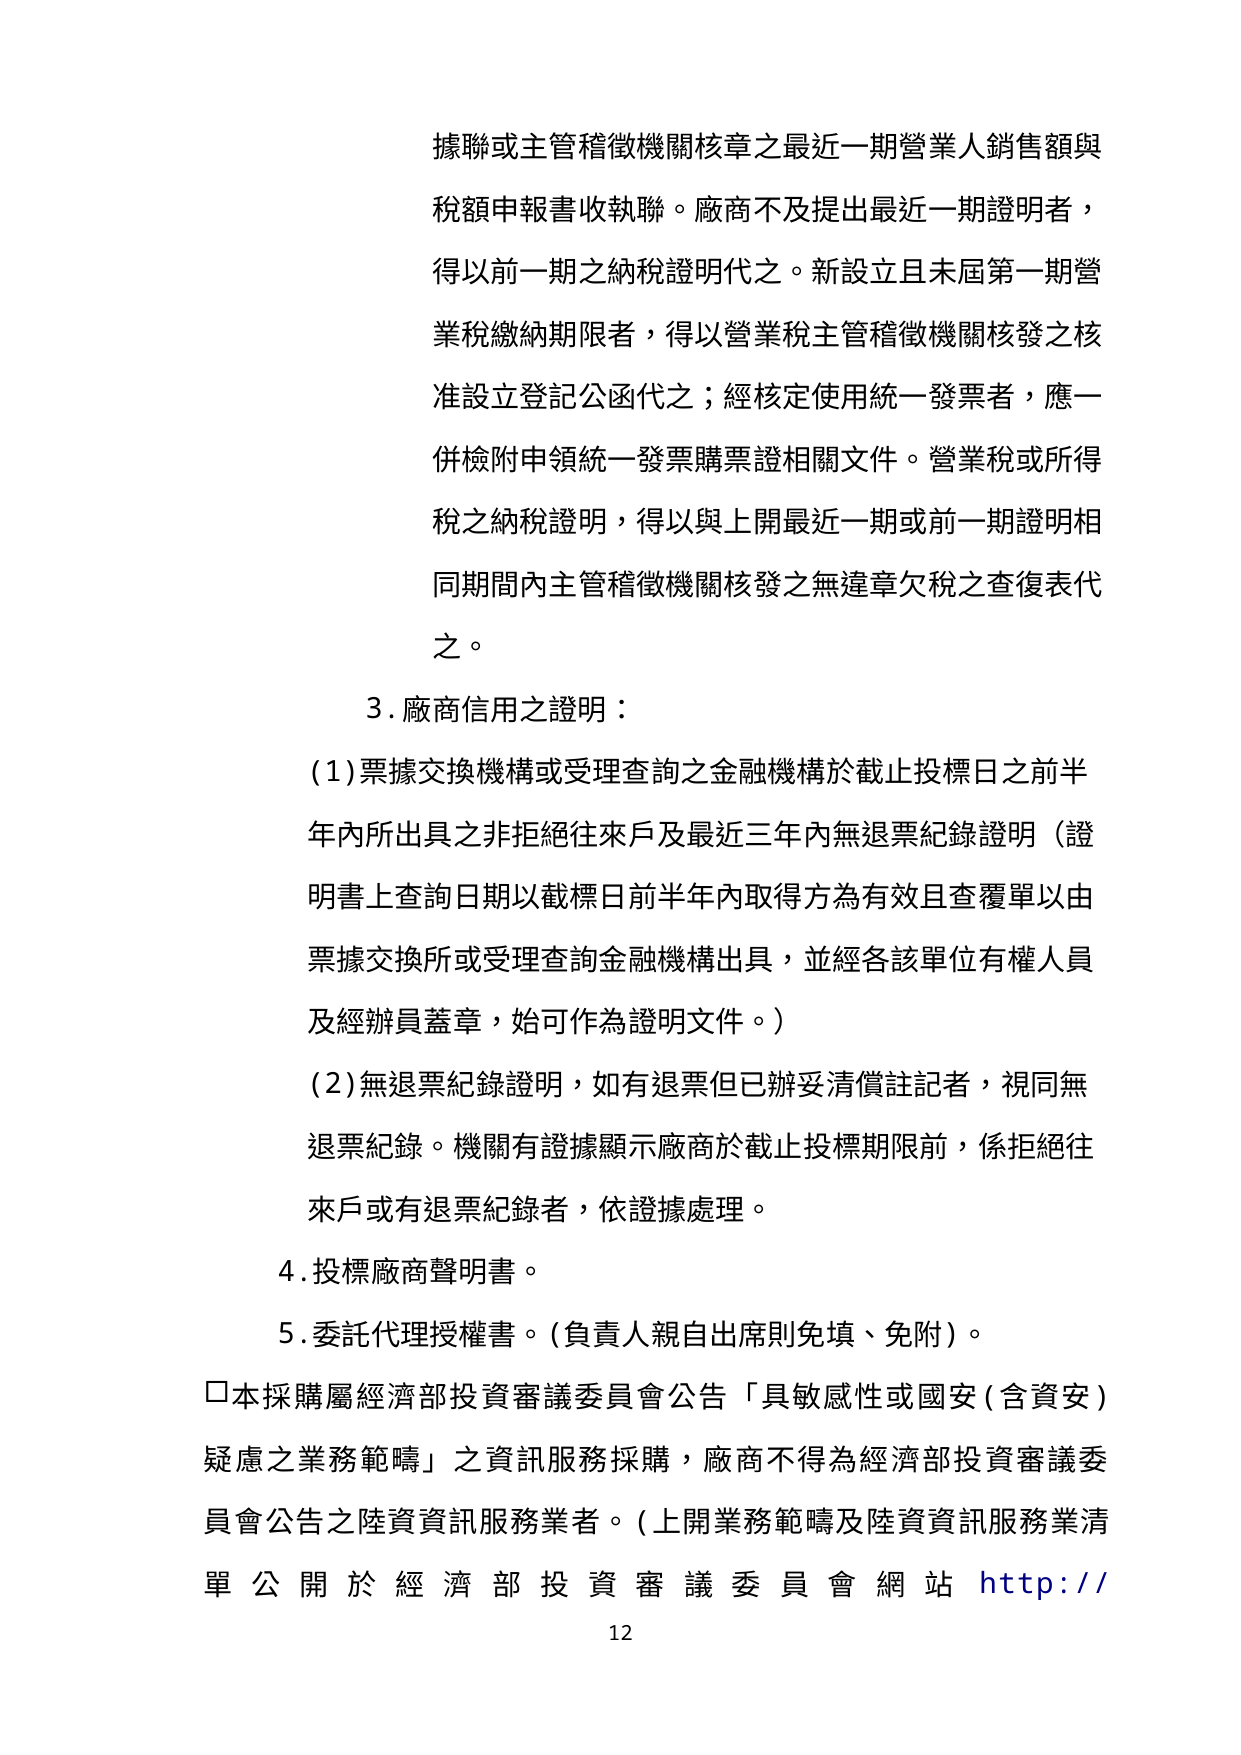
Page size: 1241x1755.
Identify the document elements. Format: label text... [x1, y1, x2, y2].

list 廠商信用之證明： [365, 666, 1110, 728]
text 本採購屬經濟部投資審議委員會公告「具敏感性或國安(含資安)疑慮之業務範疇」之資訊服務採購，廠商不得為經濟部投資審議委員會公告之陸資資訊服務業者。(上開業務範疇及陸資資訊服務業清單公開於經濟部投資審議委員會網站http:// [204, 1353, 1110, 1603]
text 4.投標廠商聲明書。 [217, 1228, 1110, 1291]
text (2)無退票紀錄證明，如有退票但已辦妥清償註記者，視同無退票紀錄。機關有證據顯示廠商於截止投標期限前，係拒絕往來戶或有退票紀錄者，依證據處理。 [307, 1041, 1110, 1228]
text 5.委託代理授權書。(負責人親自出席則免填、免附)。 [217, 1291, 1110, 1353]
list 據聯或主管稽徵機關核章之最近一期營業人銷售額與稅額申報書收執聯。廠商不及提出最近一期證明者，得以前一期之納稅證明代之。新設立且未屆第一期營業稅繳納期限者，得以營業稅主管稽徵機關核發之核准設立登記公函代之；經核定使用統一發票者，應一併檢附申領統一發票購票證相關文件。營業稅或所得稅之納稅證明，得以與上開最近一期或前一期證明相同期間內主管稽徵機關核發之無違章欠稅之查復表代之。 [365, 103, 1110, 666]
text (1)票據交換機構或受理查詢之金融機構於截止投標日之前半年內所出具之非拒絕往來戶及最近三年內無退票紀錄證明（證明書上查詢日期以截標日前半年內取得方為有效且查覆單以由票據交換所或受理查詢金融機構出具，並經各該單位有權人員及經辦員蓋章，始可作為證明文件。） [307, 728, 1110, 1041]
